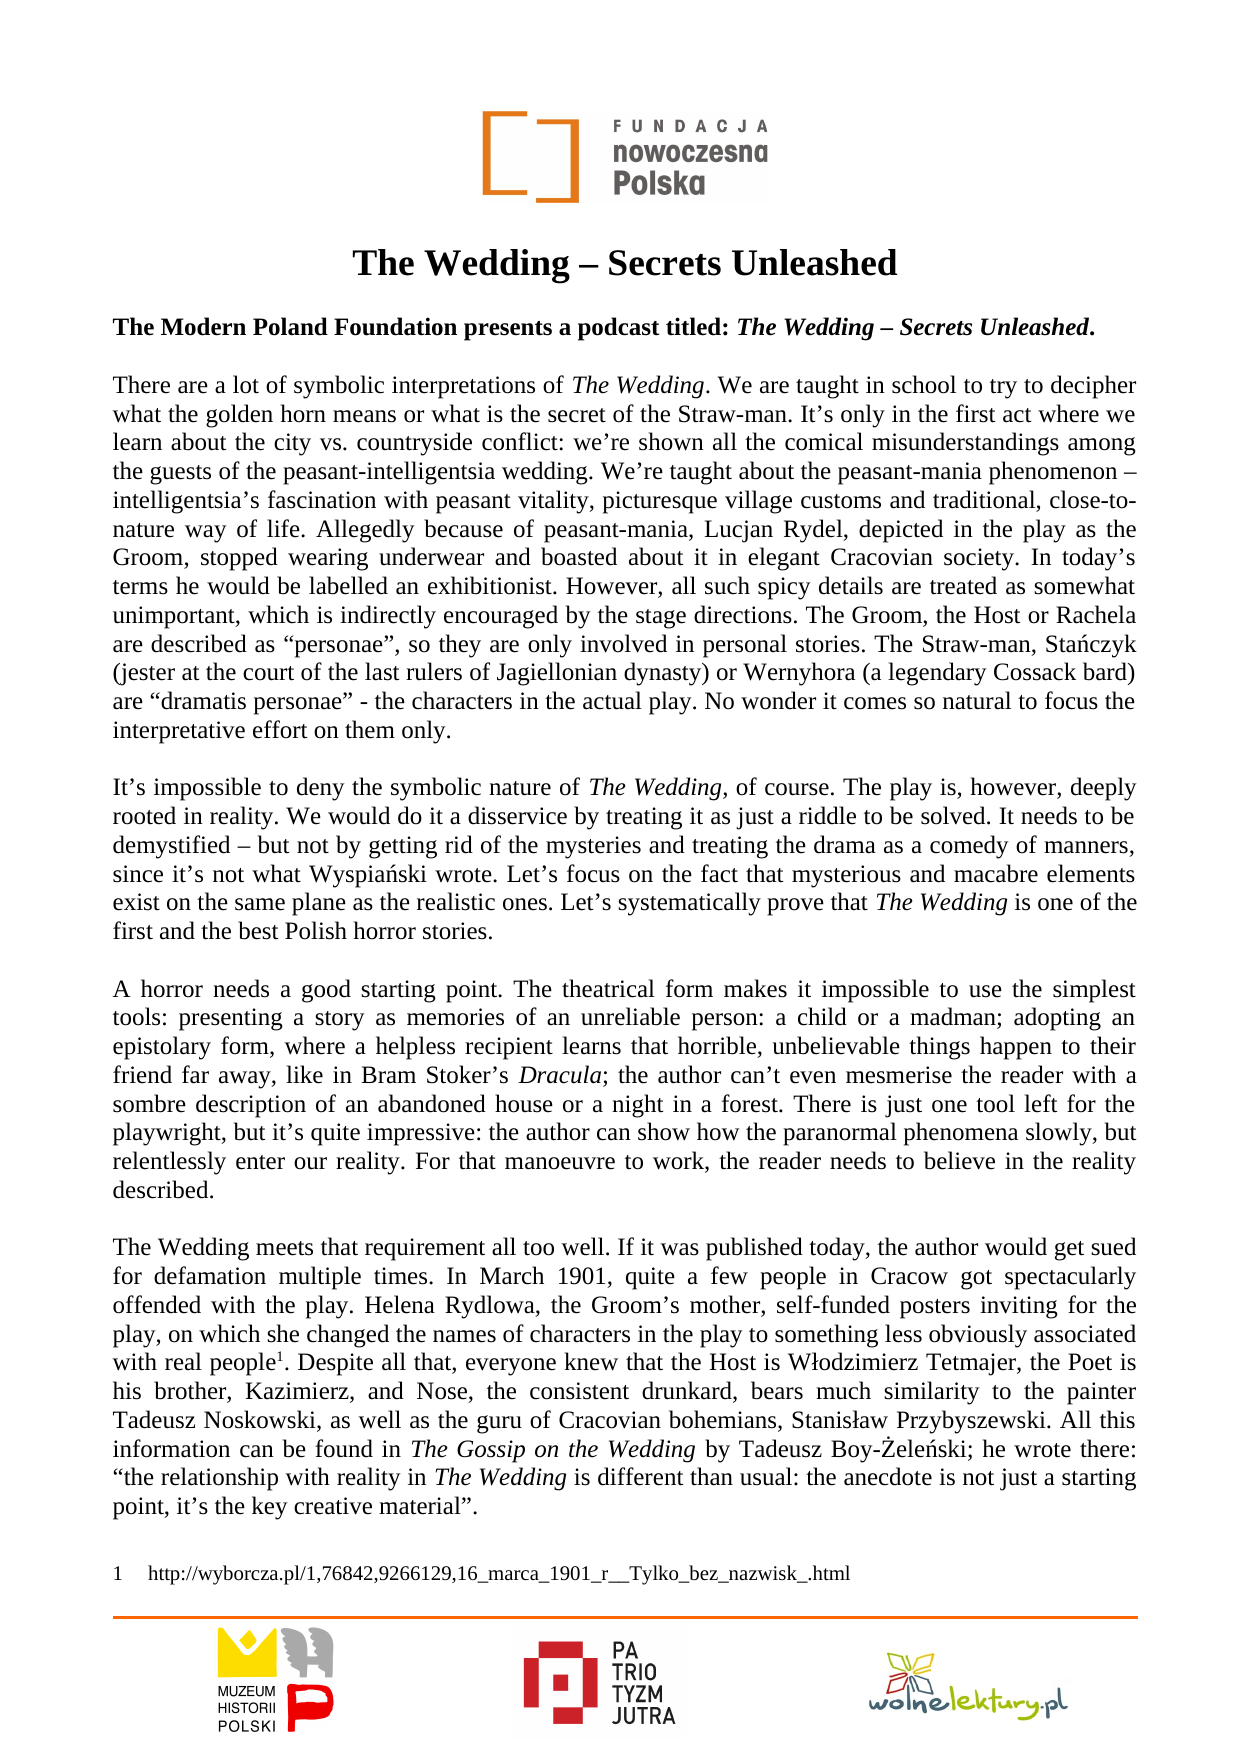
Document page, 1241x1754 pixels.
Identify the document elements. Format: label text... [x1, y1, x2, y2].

picture [217, 1627, 334, 1732]
text It’s impossible to deny the symbolic nature of The Wedding, of course. The play is, however, deeply rooted in reality. We would do it a disservice by treating it as just a riddle to be solved. It needs to be demystified – but not by getting rid of the mysteries and treating the drama as a comedy of manners, since it’s not what Wyspiański wrote. Let’s focus on the fact that mysterious and macabre elements exist on the same plane as the realistic ones. Let’s systematically prove that The Wedding is one of the first and the best Polish horror stories. [112, 772, 1137, 945]
text The Wedding – Secrets Unleashed [112, 241, 1137, 284]
text The Wedding meets that requirement all too well. If it was published today, the author would get sued for defamation multiple times. In March 1901, quite a few people in Cracow got spectacularly offended with the play. Helena Rydlowa, the Groom’s mother, self-funded posters inviting for the play, on which she changed the names of characters in the play to something less obviously associated with real people. Despite all that, everyone knew that the Host is Włodzimierz Tetmajer, the Poet is his brother, Kazimierz, and Nose, the consistent drunkard, bears much similarity to the painter Tadeusz Noskowski, as well as the guru of Cracovian bohemians, Stanisław Przybyszewski. All this information can be found in The Gossip on the Wedding by Tadeusz Boy-Żeleński; he wrote there: “the relationship with reality in The Wedding is different than usual: the anecdote is not just a starting point, it’s the key creative material”. [112, 1232, 1137, 1520]
text There are a lot of symbolic interpretations of The Wedding. We are taught in school to try to decipher what the golden horn means or what is the secret of the Straw-man. It’s only in the first act where we learn about the city vs. countryside conflict: we’re shown all the comical misunderstandings among the guests of the peasant-intelligentsia wedding. We’re taught about the peasant-mania phenomenon – intelligentsia’s fascination with peasant vitality, picturesque village customs and traditional, close-to-nature way of life. Allegedly because of peasant-mania, Lucjan Rydel, depicted in the play as the Groom, stopped wearing underwear and boasted about it in elegant Cracovian society. In today’s terms he would be labelled an exhibitionist. However, all such spicy details are treated as somewhat unimportant, which is indirectly encouraged by the stage directions. The Groom, the Host or Rachela are described as “personae”, so they are only involved in personal stories. The Straw-man, Stańczyk (jester at the court of the last rulers of Jagiellonian dynasty) or Wernyhora (a legendary Cossack bard) are “dramatis personae” - the characters in the actual play. No wonder it comes so natural to focus the interpretative effort on them only. [112, 370, 1137, 744]
picture [828, 1624, 1101, 1749]
text A horror needs a good starting point. The theatrical form makes it impossible to use the simplest tools: presenting a story as memories of an unreliable person: a child or a madman; adopting an epistolary form, where a helpless recipient learns that horrible, unbelievable things happen to their friend far away, like in Bram Stoker’s Dracula; the author can’t even mesmerise the reader with a sombre description of an abandoned house or a night in a forest. There is just one tool left for the playwright, but it’s quite impressive: the author can show how the paranormal phenomena slowly, but relentlessly enter our reality. For that manoeuvre to work, the reader needs to believe in the reality described. [112, 974, 1137, 1204]
text http://wyborcza.pl/1,76842,9266129,16_marca_1901_r__Tylko_bez_nazwisk_.html [112, 1561, 1137, 1584]
text The Modern Poland Foundation presents a podcast titled: The Wedding – Secrets Unleashed. [112, 312, 1137, 341]
picture [482, 111, 768, 203]
picture [509, 1625, 687, 1740]
